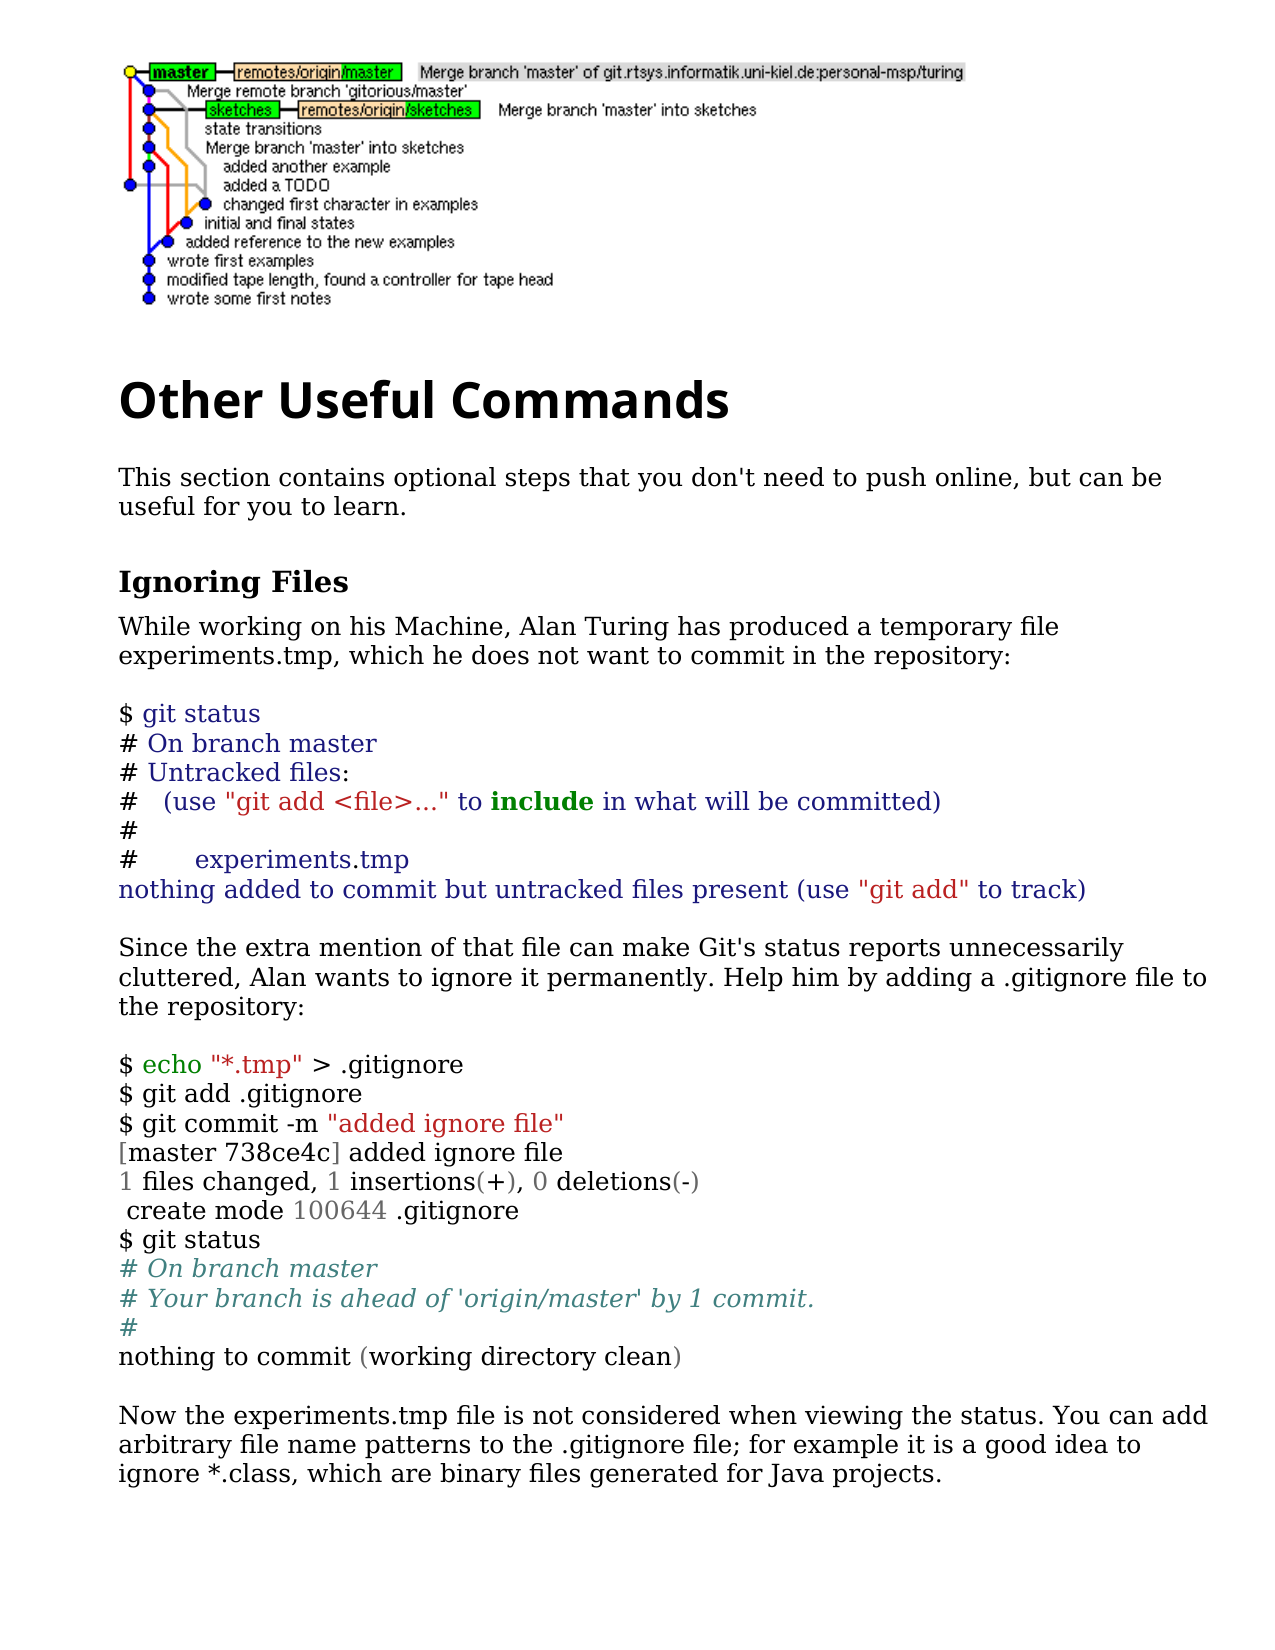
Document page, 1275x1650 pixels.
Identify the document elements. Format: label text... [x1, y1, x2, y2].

text While working on his Machine, Alan Turing has produced a temporary file experiments.tmp, which he does not want to commit in the repository: [118, 612, 1216, 670]
text $ echo "*.tmp" > .gitignore $ git add .gitignore $ git commit -m "added ignore file" [master 738ce4c] added ignore file 1 files changed, 1 insertions(+), 0 deletions(-) create mode 100644 .gitignore $ git status # On branch master # Your branch is ahead of 'origin/master' by 1 commit. # nothing to commit (working directory clean) [118, 1051, 1216, 1371]
text Since the extra mention of that file can make Git's status reports unnecessarily cluttered, Alan wants to ignore it permanently. Help him by adding a .gitignore file to the repository: [118, 933, 1216, 1021]
text Now the experiments.tmp file is not considered when viewing the status. You can add arbitrary file name patterns to the .gitignore file; for example it is a good idea to ignore *.class, which are binary files generated for Java projects. [118, 1401, 1216, 1488]
text This section contains optional steps that you don't need to push online, but can be useful for you to learn. [118, 463, 1216, 521]
subtitle Other Useful Commands [118, 365, 1216, 433]
text $ git status # On branch master # Untracked files: # (use "git add <file>..." to include in what will be committed) # # experiments.tmp nothing added to commit but untracked files present (use "git add" to track) [118, 700, 1216, 904]
picture [118, 59, 972, 311]
subtitle Ignoring Files [118, 565, 1216, 599]
